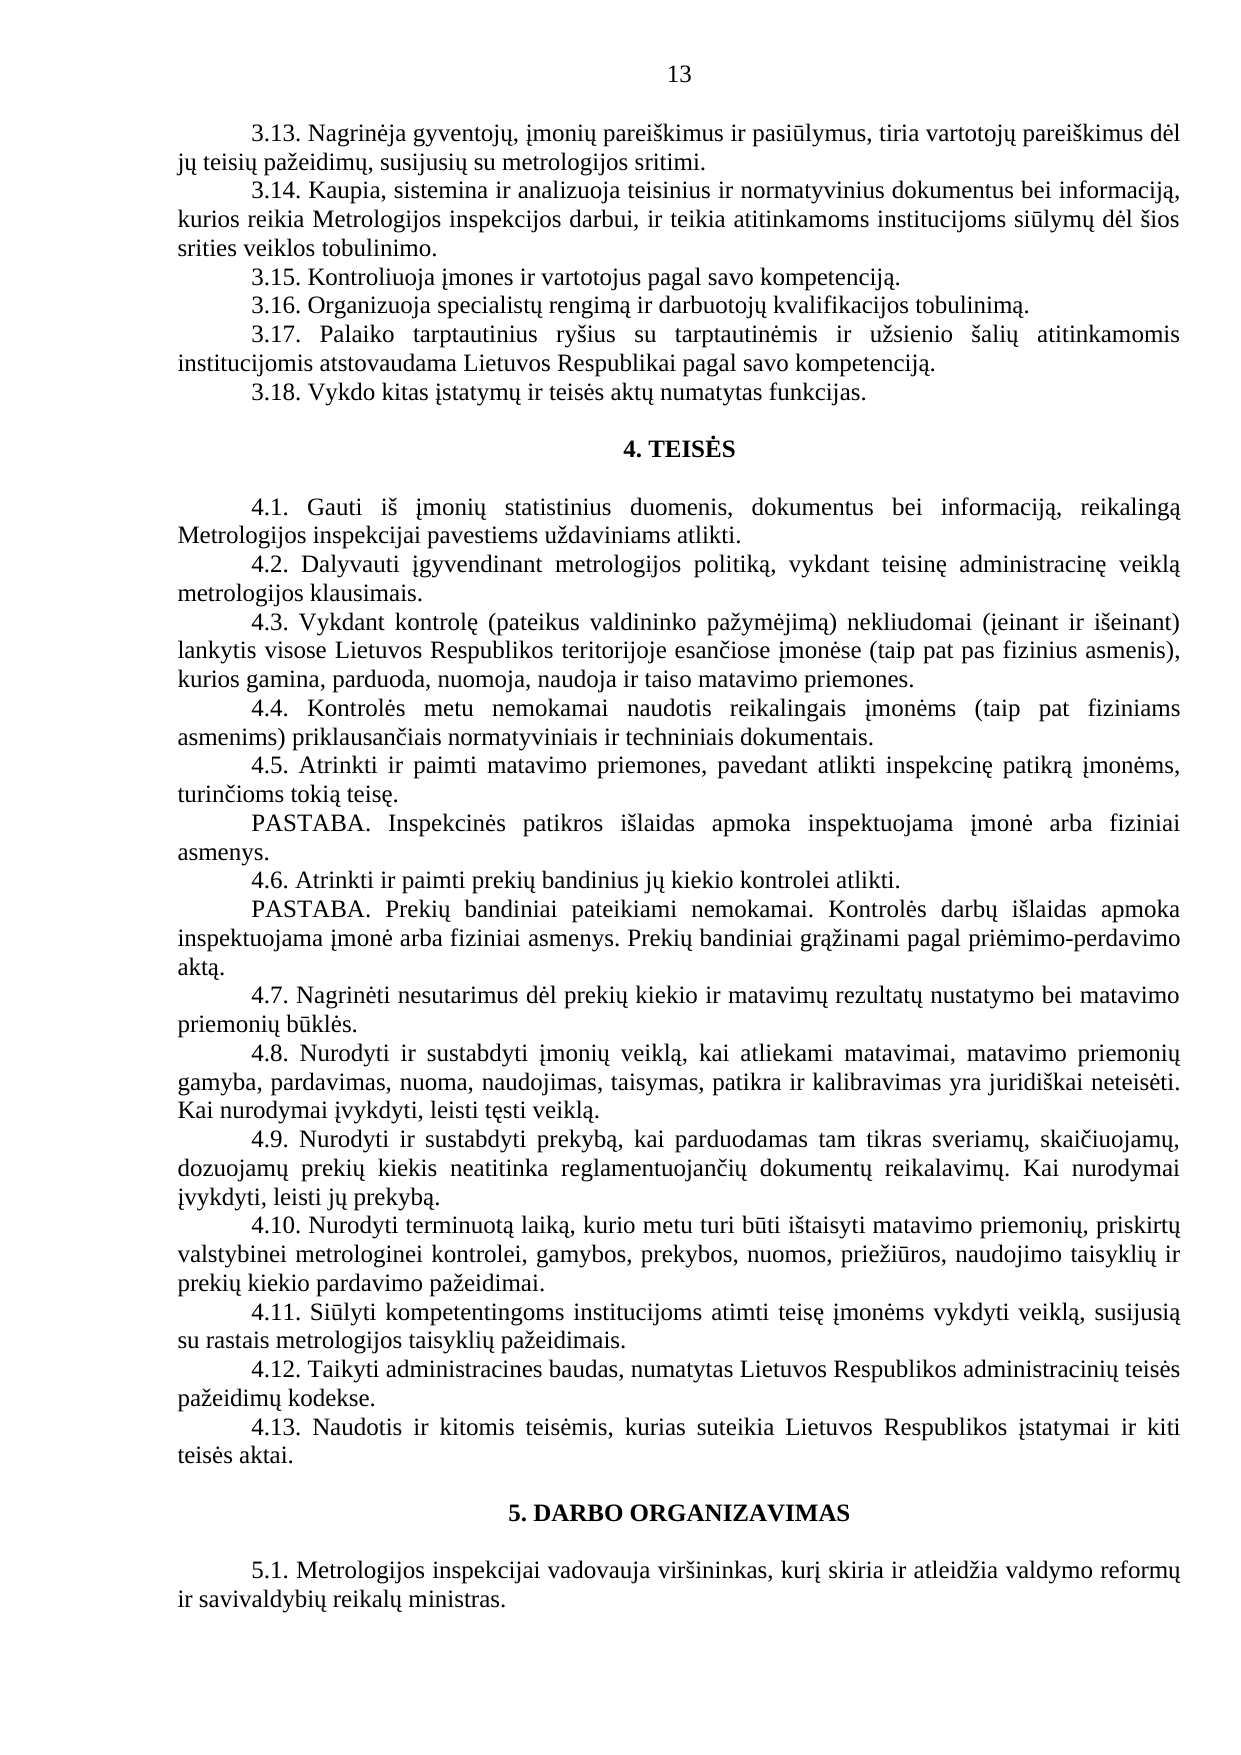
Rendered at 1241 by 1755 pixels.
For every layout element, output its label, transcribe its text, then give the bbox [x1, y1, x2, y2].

text 4.7. Nagrinėti nesutarimus dėl prekių kiekio ir matavimų rezultatų nustatymo bei matavimo priemonių būklės. [177, 981, 1181, 1038]
text 4.2. Dalyvauti įgyvendinant metrologijos politiką, vykdant teisinę administracinę veiklą metrologijos klausimais. [177, 549, 1181, 607]
text PASTABA. Inspekcinės patikros išlaidas apmoka inspektuojama įmonė arba fiziniai asmenys. [177, 808, 1181, 866]
text 4.11. Siūlyti kompetentingoms institucijoms atimti teisę įmonėms vykdyti veiklą, susijusią su rastais metrologijos taisyklių pažeidimais. [177, 1297, 1181, 1354]
text 4.5. Atrinkti ir paimti matavimo priemones, pavedant atlikti inspekcinę patikrą įmonėms, turinčioms tokią teisę. [177, 751, 1181, 808]
text 4.9. Nurodyti ir sustabdyti prekybą, kai parduodamas tam tikras sveriamų, skaičiuojamų, dozuojamų prekių kiekis neatitinka reglamentuojančių dokumentų reikalavimų. Kai nurodymai įvykdyti, leisti jų prekybą. [177, 1124, 1181, 1211]
text 4.10. Nurodyti terminuotą laiką, kurio metu turi būti ištaisyti matavimo priemonių, priskirtų valstybinei metrologinei kontrolei, gamybos, prekybos, nuomos, priežiūros, naudojimo taisyklių ir prekių kiekio pardavimo pažeidimai. [177, 1211, 1181, 1297]
text 4.12. Taikyti administracines baudas, numatytas Lietuvos Respublikos administracinių teisės pažeidimų kodekse. [177, 1354, 1181, 1412]
text 3.17. Palaiko tarptautinius ryšius su tarptautinėmis ir užsienio šalių atitinkamomis institucijomis atstovaudama Lietuvos Respublikai pagal savo kompetenciją. [177, 319, 1181, 377]
text 3.14. Kaupia, sistemina ir analizuoja teisinius ir normatyvinius dokumentus bei informaciją, kurios reikia Metrologijos inspekcijos darbui, ir teikia atitinkamoms institucijoms siūlymų dėl šios srities veiklos tobulinimo. [177, 176, 1181, 262]
text 3.18. Vykdo kitas įstatymų ir teisės aktų numatytas funkcijas. [177, 377, 1181, 406]
text 3.13. Nagrinėja gyventojų, įmonių pareiškimus ir pasiūlymus, tiria vartotojų pareiškimus dėl jų teisių pažeidimų, susijusių su metrologijos sritimi. [177, 118, 1181, 176]
text 5. DARBO ORGANIZAVIMAS [177, 1498, 1181, 1527]
text 4.13. Naudotis ir kitomis teisėmis, kurias suteikia Lietuvos Respublikos įstatymai ir kiti teisės aktai. [177, 1412, 1181, 1469]
text 4.1. Gauti iš įmonių statistinius duomenis, dokumentus bei informaciją, reikalingą Metrologijos inspekcijai pavestiems uždaviniams atlikti. [177, 492, 1181, 549]
text 4.3. Vykdant kontrolę (pateikus valdininko pažymėjimą) nekliudomai (įeinant ir išeinant) lankytis visose Lietuvos Respublikos teritorijoje esančiose įmonėse (taip pat pas fizinius asmenis), kurios gamina, parduoda, nuomoja, naudoja ir taiso matavimo priemones. [177, 607, 1181, 693]
text 4.8. Nurodyti ir sustabdyti įmonių veiklą, kai atliekami matavimai, matavimo priemonių gamyba, pardavimas, nuoma, naudojimas, taisymas, patikra ir kalibravimas yra juridiškai neteisėti. Kai nurodymai įvykdyti, leisti tęsti veiklą. [177, 1038, 1181, 1124]
text 5.1. Metrologijos inspekcijai vadovauja viršininkas, kurį skiria ir atleidžia valdymo reformų ir savivaldybių reikalų ministras. [177, 1556, 1181, 1613]
text PASTABA. Prekių bandiniai pateikiami nemokamai. Kontrolės darbų išlaidas apmoka inspektuojama įmonė arba fiziniai asmenys. Prekių bandiniai grąžinami pagal priėmimo-perdavimo aktą. [177, 894, 1181, 981]
text 3.16. Organizuoja specialistų rengimą ir darbuotojų kvalifikacijos tobulinimą. [177, 291, 1181, 319]
text 4. TEISĖS [177, 434, 1181, 463]
text 4.4. Kontrolės metu nemokamai naudotis reikalingais įmonėms (taip pat fiziniams asmenims) priklausančiais normatyviniais ir techniniais dokumentais. [177, 693, 1181, 751]
text 4.6. Atrinkti ir paimti prekių bandinius jų kiekio kontrolei atlikti. [177, 866, 1181, 894]
text 3.15. Kontroliuoja įmones ir vartotojus pagal savo kompetenciją. [177, 262, 1181, 291]
